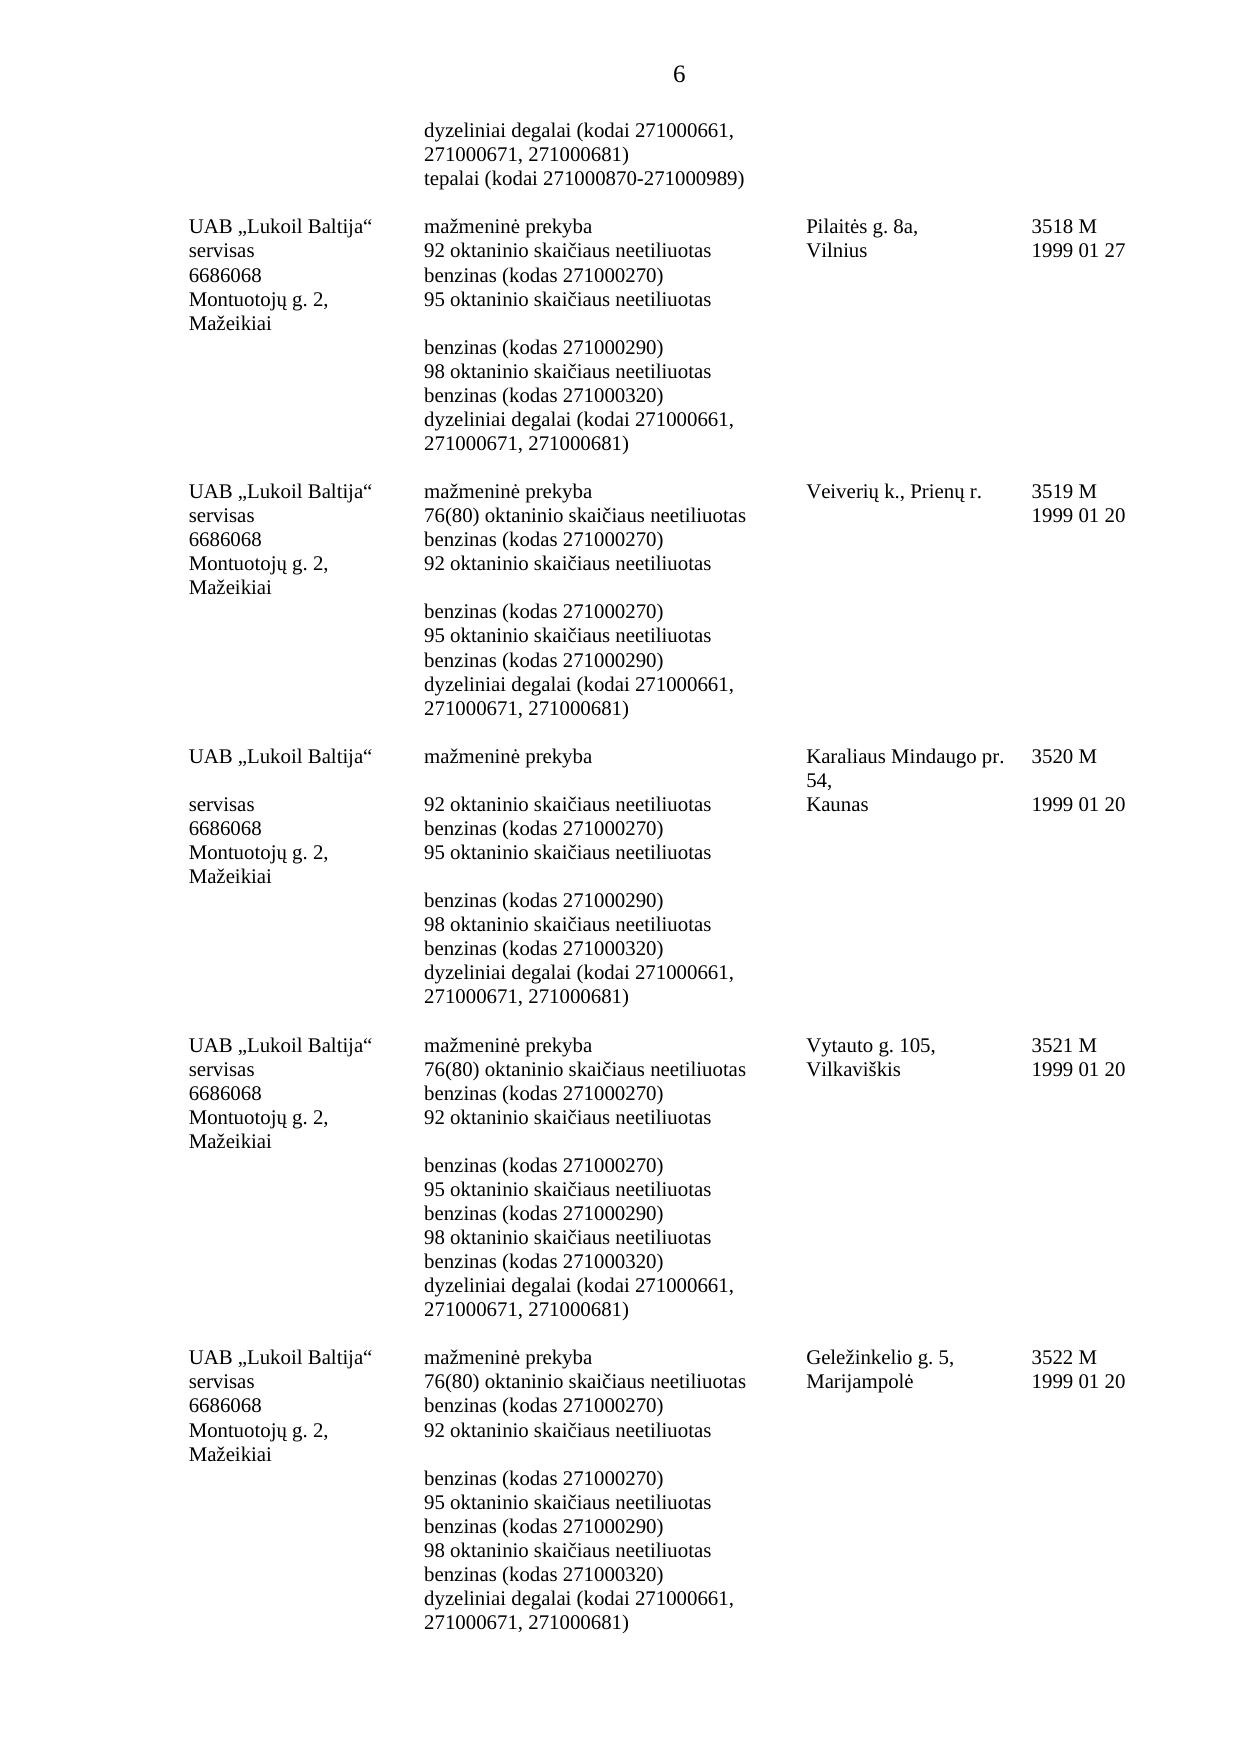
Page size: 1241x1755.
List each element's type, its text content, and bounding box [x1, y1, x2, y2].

table_cell servisas [177, 239, 413, 262]
table_cell UAB „Lukoil Baltija“ [177, 214, 413, 238]
table_cell [795, 1273, 1020, 1297]
table_cell 95 oktaninio skaičiaus neetiliuotas [413, 1177, 795, 1201]
table_cell [177, 1201, 413, 1225]
table_cell [795, 1009, 1020, 1032]
table_cell 98 oktaninio skaičiaus neetiliuotas [413, 1538, 795, 1562]
table_cell benzinas (kodas 271000270) [413, 263, 795, 287]
table_cell benzinas (kodas 271000290) [413, 648, 795, 672]
table_cell [795, 551, 1020, 599]
table_cell 271000671, 271000681) [413, 1297, 795, 1321]
table_cell 98 oktaninio skaičiaus neetiliuotas [413, 359, 795, 383]
table_cell mažmeninė prekyba [413, 1033, 795, 1057]
table_cell [1020, 407, 1181, 431]
table_cell [795, 1249, 1020, 1273]
table_cell Pilaitės g. 8a, [795, 214, 1020, 238]
table_cell [177, 359, 413, 383]
table_cell [177, 1225, 413, 1249]
table_cell UAB „Lukoil Baltija“ [177, 744, 413, 792]
table_cell [795, 1562, 1020, 1586]
table_cell 1999 01 20 [1020, 792, 1181, 816]
table_cell [177, 599, 413, 623]
table_cell 98 oktaninio skaičiaus neetiliuotas [413, 1225, 795, 1249]
table_cell [795, 1081, 1020, 1105]
table_cell [795, 624, 1020, 647]
table_cell Karaliaus Mindaugo pr. 54, [795, 744, 1020, 792]
table_cell [795, 118, 1020, 142]
table_cell [795, 672, 1020, 696]
table_cell dyzeliniai degalai (kodai 271000661, [413, 672, 795, 696]
table_cell 1999 01 20 [1020, 503, 1181, 527]
table_cell [177, 696, 413, 720]
table_cell 92 oktaninio skaičiaus neetiliuotas [413, 551, 795, 599]
table_cell [795, 503, 1020, 527]
table_cell [795, 166, 1020, 190]
table_cell [1020, 1466, 1181, 1490]
table_cell benzinas (kodas 271000320) [413, 1562, 795, 1586]
table_cell Montuotojų g. 2, Mažeikiai [177, 551, 413, 599]
table_cell [413, 1009, 795, 1032]
table_cell [1020, 912, 1181, 936]
table_cell UAB „Lukoil Baltija“ [177, 1345, 413, 1369]
table_cell Vilkaviškis [795, 1057, 1020, 1081]
table_cell mažmeninė prekyba [413, 1345, 795, 1369]
table_cell [177, 888, 413, 912]
table_cell [1020, 1297, 1181, 1321]
table_cell [795, 407, 1020, 431]
table_cell [795, 263, 1020, 287]
table_cell Montuotojų g. 2, Mažeikiai [177, 840, 413, 888]
table_cell [795, 816, 1020, 840]
table_cell [177, 190, 413, 214]
table_cell [177, 118, 413, 142]
table_cell [795, 383, 1020, 407]
table_cell [795, 142, 1020, 166]
table_cell dyzeliniai degalai (kodai 271000661, [413, 118, 795, 142]
table_cell 92 oktaninio skaičiaus neetiliuotas [413, 239, 795, 262]
table_cell 1999 01 20 [1020, 1057, 1181, 1081]
table_cell [1020, 720, 1181, 744]
table_cell 92 oktaninio skaičiaus neetiliuotas [413, 1418, 795, 1466]
table_cell [1020, 335, 1181, 359]
table_cell 76(80) oktaninio skaičiaus neetiliuotas [413, 1057, 795, 1081]
table_cell [1020, 1009, 1181, 1032]
table_cell [1020, 1321, 1181, 1345]
table_cell [177, 1249, 413, 1273]
table_cell [1020, 118, 1181, 142]
table_cell dyzeliniai degalai (kodai 271000661, [413, 407, 795, 431]
table_cell Vytauto g. 105, [795, 1033, 1020, 1057]
table_cell [795, 720, 1020, 744]
table_cell [1020, 1249, 1181, 1273]
table_cell [413, 190, 795, 214]
table_cell 6686068 [177, 816, 413, 840]
table_cell 3521 M [1020, 1033, 1181, 1057]
table_cell [795, 190, 1020, 214]
table_cell [177, 407, 413, 431]
table_cell [177, 960, 413, 984]
table_cell [177, 1321, 413, 1345]
table_cell [795, 1321, 1020, 1345]
table_cell benzinas (kodas 271000320) [413, 1249, 795, 1273]
table_cell [1020, 190, 1181, 214]
table_cell 6686068 [177, 1081, 413, 1105]
table_cell 271000671, 271000681) [413, 696, 795, 720]
table_cell [1020, 1153, 1181, 1177]
table_cell [1020, 431, 1181, 455]
table_cell 76(80) oktaninio skaičiaus neetiliuotas [413, 503, 795, 527]
table_cell [795, 1586, 1020, 1610]
table_cell Montuotojų g. 2, Mažeikiai [177, 1105, 413, 1153]
table_cell [177, 912, 413, 936]
table_cell [177, 455, 413, 479]
table_cell [1020, 599, 1181, 623]
table_cell benzinas (kodas 271000270) [413, 599, 795, 623]
table_cell [1020, 1081, 1181, 1105]
table_cell [177, 1586, 413, 1610]
table_cell [1020, 1201, 1181, 1225]
table_cell [177, 648, 413, 672]
table_cell [1020, 1490, 1181, 1514]
table_cell [1020, 984, 1181, 1008]
table_cell dyzeliniai degalai (kodai 271000661, [413, 1273, 795, 1297]
table_cell [1020, 359, 1181, 383]
table_cell Montuotojų g. 2, Mažeikiai [177, 1418, 413, 1466]
table_cell [1020, 816, 1181, 840]
table_cell [795, 1610, 1020, 1634]
table_cell benzinas (kodas 271000270) [413, 816, 795, 840]
table_cell [177, 383, 413, 407]
table_cell [795, 984, 1020, 1008]
table_cell benzinas (kodas 271000290) [413, 1201, 795, 1225]
table_cell [1020, 551, 1181, 599]
table_cell 95 oktaninio skaičiaus neetiliuotas [413, 840, 795, 888]
table_cell [795, 1538, 1020, 1562]
table_cell [177, 1466, 413, 1490]
table_cell 271000671, 271000681) [413, 431, 795, 455]
table_cell [795, 455, 1020, 479]
table_cell benzinas (kodas 271000270) [413, 1153, 795, 1177]
table_cell [177, 1562, 413, 1586]
table_cell 95 oktaninio skaičiaus neetiliuotas [413, 624, 795, 647]
table_cell [1020, 1225, 1181, 1249]
table_cell 98 oktaninio skaičiaus neetiliuotas [413, 912, 795, 936]
table_cell [177, 1297, 413, 1321]
table_cell 3522 M [1020, 1345, 1181, 1369]
table_cell servisas [177, 503, 413, 527]
table_cell [795, 527, 1020, 551]
table_cell [795, 1466, 1020, 1490]
table_cell [795, 335, 1020, 359]
table_cell [177, 335, 413, 359]
table_cell [1020, 1177, 1181, 1201]
table_cell [1020, 672, 1181, 696]
table_cell [177, 984, 413, 1008]
table_cell [1020, 1105, 1181, 1153]
table_cell benzinas (kodas 271000290) [413, 888, 795, 912]
table_cell [1020, 936, 1181, 960]
table_cell [1020, 1586, 1181, 1610]
table_cell 6686068 [177, 263, 413, 287]
table_cell [795, 840, 1020, 888]
table_cell [795, 648, 1020, 672]
table_cell [413, 720, 795, 744]
table_cell mažmeninė prekyba [413, 214, 795, 238]
table_cell UAB „Lukoil Baltija“ [177, 1033, 413, 1057]
table_cell 92 oktaninio skaičiaus neetiliuotas [413, 1105, 795, 1153]
table_cell [795, 431, 1020, 455]
table_cell [795, 1225, 1020, 1249]
table_cell [795, 888, 1020, 912]
table_cell servisas [177, 1369, 413, 1393]
table_cell [795, 1201, 1020, 1225]
table_cell 95 oktaninio skaičiaus neetiliuotas [413, 287, 795, 335]
table_cell [795, 599, 1020, 623]
table_cell benzinas (kodas 271000290) [413, 335, 795, 359]
table_cell [795, 936, 1020, 960]
table_cell [413, 1321, 795, 1345]
table_cell 1999 01 20 [1020, 1369, 1181, 1393]
table_cell [795, 696, 1020, 720]
table_cell [1020, 648, 1181, 672]
table_cell [177, 1177, 413, 1201]
table_cell [1020, 166, 1181, 190]
table_cell [795, 1490, 1020, 1514]
table_cell [795, 359, 1020, 383]
table_cell [1020, 1610, 1181, 1634]
table_cell [1020, 142, 1181, 166]
table_cell [795, 912, 1020, 936]
table_cell Montuotojų g. 2, Mažeikiai [177, 287, 413, 335]
table_cell 6686068 [177, 1394, 413, 1417]
table_cell 271000671, 271000681) [413, 142, 795, 166]
table_cell [177, 1490, 413, 1514]
table_cell [177, 1273, 413, 1297]
table_cell 271000671, 271000681) [413, 1610, 795, 1634]
table_cell [177, 431, 413, 455]
table_cell Vilnius [795, 239, 1020, 262]
table_cell mažmeninė prekyba [413, 744, 795, 792]
table_cell [795, 1177, 1020, 1201]
table_cell Marijampolė [795, 1369, 1020, 1393]
table_cell [177, 672, 413, 696]
table_cell [795, 287, 1020, 335]
table_cell [177, 624, 413, 647]
table_cell 76(80) oktaninio skaičiaus neetiliuotas [413, 1369, 795, 1393]
table_cell [795, 1153, 1020, 1177]
table_cell [177, 1514, 413, 1538]
table_cell servisas [177, 1057, 413, 1081]
table_cell 6686068 [177, 527, 413, 551]
table_cell [1020, 455, 1181, 479]
table_cell mažmeninė prekyba [413, 479, 795, 503]
table_cell [1020, 527, 1181, 551]
table_cell [177, 1538, 413, 1562]
table_cell benzinas (kodas 271000320) [413, 383, 795, 407]
table_cell 3520 M [1020, 744, 1181, 792]
table_cell Geležinkelio g. 5, [795, 1345, 1020, 1369]
table_cell benzinas (kodas 271000270) [413, 1394, 795, 1417]
table_cell benzinas (kodas 271000270) [413, 1081, 795, 1105]
table_cell [1020, 287, 1181, 335]
table_cell [1020, 960, 1181, 984]
table_cell 95 oktaninio skaičiaus neetiliuotas [413, 1490, 795, 1514]
table_cell [177, 166, 413, 190]
table_cell [1020, 1394, 1181, 1417]
table_cell dyzeliniai degalai (kodai 271000661, [413, 1586, 795, 1610]
table_cell [177, 936, 413, 960]
table_cell 3519 M [1020, 479, 1181, 503]
table_cell benzinas (kodas 271000320) [413, 936, 795, 960]
table_cell [177, 142, 413, 166]
table_cell benzinas (kodas 271000270) [413, 1466, 795, 1490]
table_cell benzinas (kodas 271000290) [413, 1514, 795, 1538]
table_cell [795, 1394, 1020, 1417]
table_cell benzinas (kodas 271000270) [413, 527, 795, 551]
table_cell Veiverių k., Prienų r. [795, 479, 1020, 503]
table_cell [1020, 263, 1181, 287]
table_cell [177, 1153, 413, 1177]
table_cell [795, 1297, 1020, 1321]
table_cell [1020, 383, 1181, 407]
table_cell [177, 1009, 413, 1032]
table_cell dyzeliniai degalai (kodai 271000661, [413, 960, 795, 984]
table_cell [413, 455, 795, 479]
table_cell [795, 1514, 1020, 1538]
table_cell [795, 1105, 1020, 1153]
table_cell [1020, 1538, 1181, 1562]
table_cell UAB „Lukoil Baltija“ [177, 479, 413, 503]
table_cell [177, 720, 413, 744]
table_cell tepalai (kodai 271000870-271000989) [413, 166, 795, 190]
table_cell [795, 1418, 1020, 1466]
table_cell [1020, 696, 1181, 720]
table_cell [1020, 1273, 1181, 1297]
table_cell [1020, 624, 1181, 647]
table_cell 1999 01 27 [1020, 239, 1181, 262]
table_cell 271000671, 271000681) [413, 984, 795, 1008]
table_cell [1020, 1514, 1181, 1538]
table_cell 3518 M [1020, 214, 1181, 238]
table_cell [1020, 1418, 1181, 1466]
table_cell Kaunas [795, 792, 1020, 816]
table_cell [1020, 1562, 1181, 1586]
table_cell [177, 1610, 413, 1634]
table_cell [1020, 840, 1181, 888]
table_cell [795, 960, 1020, 984]
table_cell servisas [177, 792, 413, 816]
table_cell [1020, 888, 1181, 912]
table_cell 92 oktaninio skaičiaus neetiliuotas [413, 792, 795, 816]
